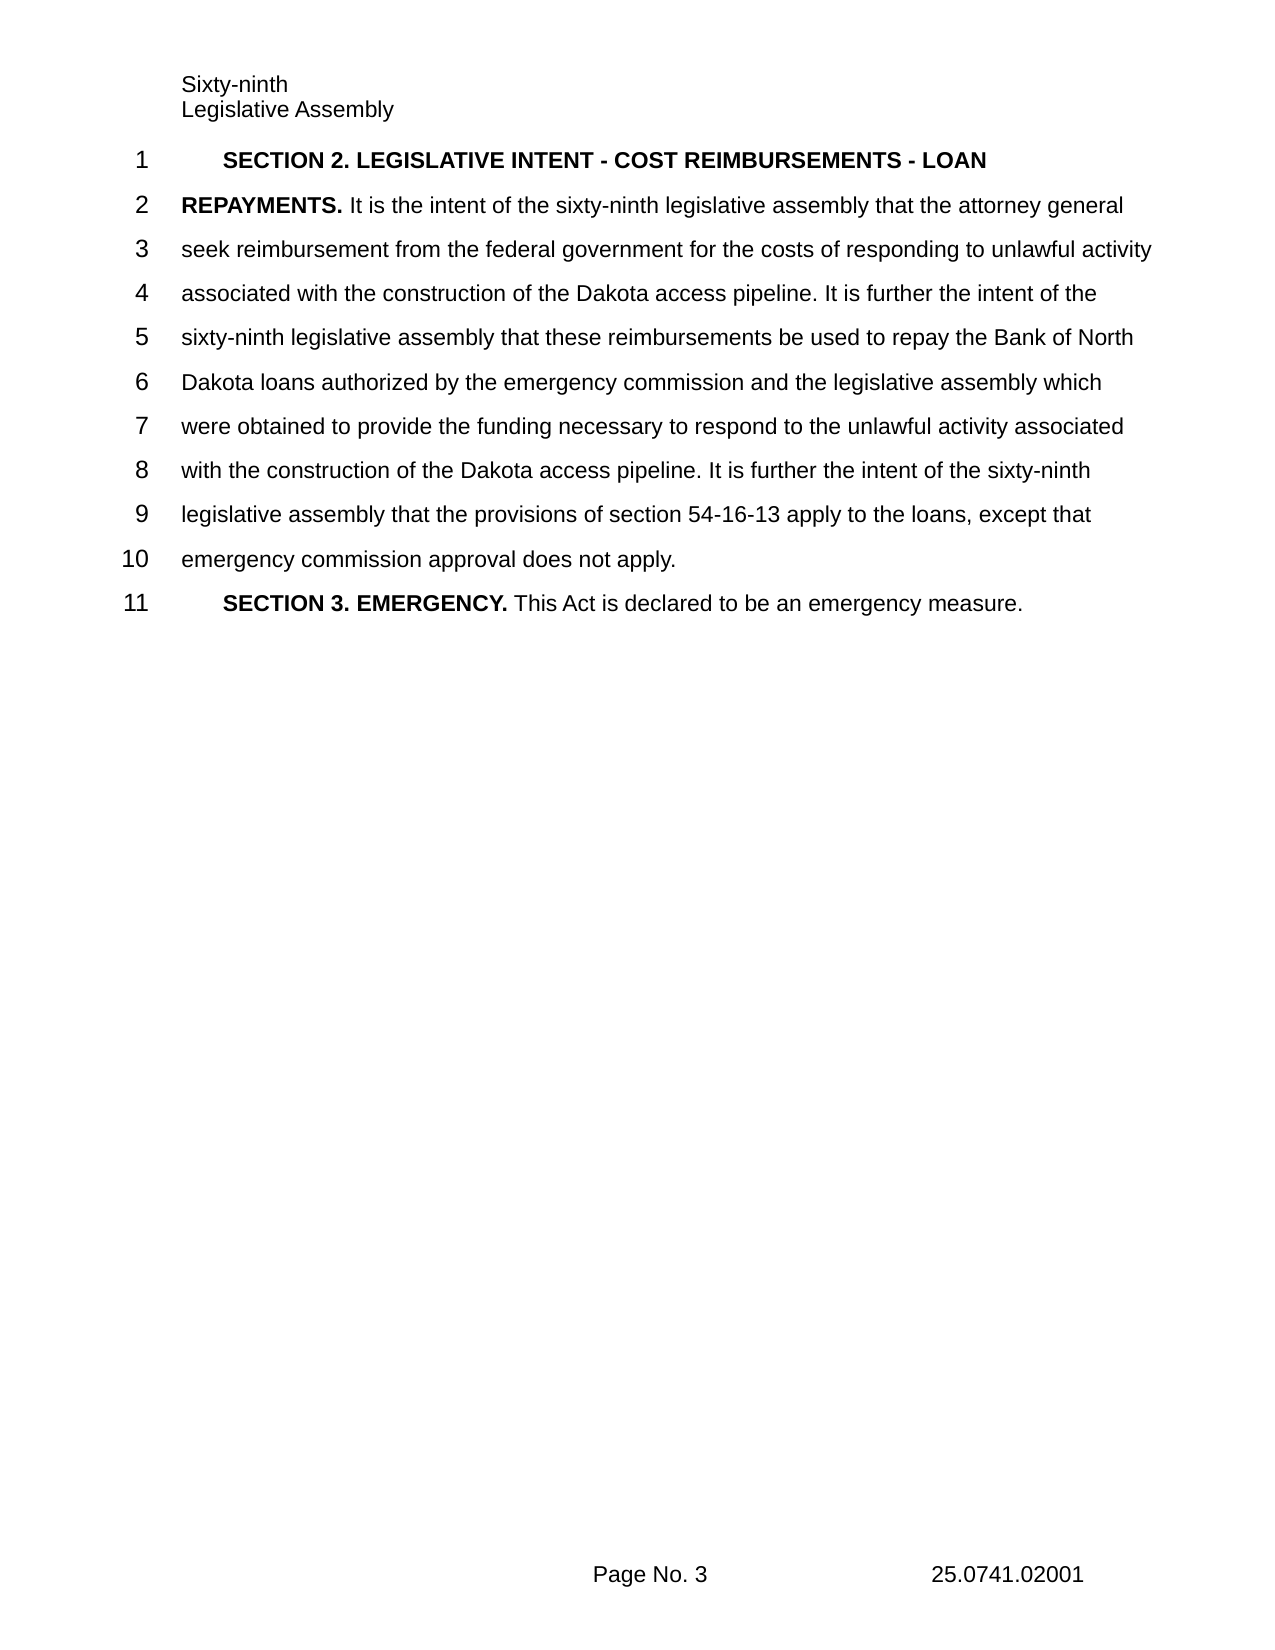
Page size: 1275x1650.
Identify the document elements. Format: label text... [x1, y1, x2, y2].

text SECTION 2. LEGISLATIVE INTENT - COST REIMBURSEMENTS - LOAN REPAYMENTS. It is the intent of the sixty-ninth legislative assembly that the attorney general seek reimbursement from the federal government for the costs of responding to unlawful activity associated with the construction of the Dakota access pipeline. It is further the intent of the sixty-ninth legislative assembly that these reimbursements be used to repay the Bank of North Dakota loans authorized by the emergency commission and the legislative assembly which were obtained to provide the funding necessary to respond to the unlawful activity associated with the construction of the Dakota access pipeline. It is further the intent of the sixty-ninth legislative assembly that the provisions of section 54‑16‑13 apply to the loans, except that emergency commission approval does not apply. [181, 133, 1154, 576]
text SECTION 3. EMERGENCY. This Act is declared to be an emergency measure. [181, 576, 1154, 620]
